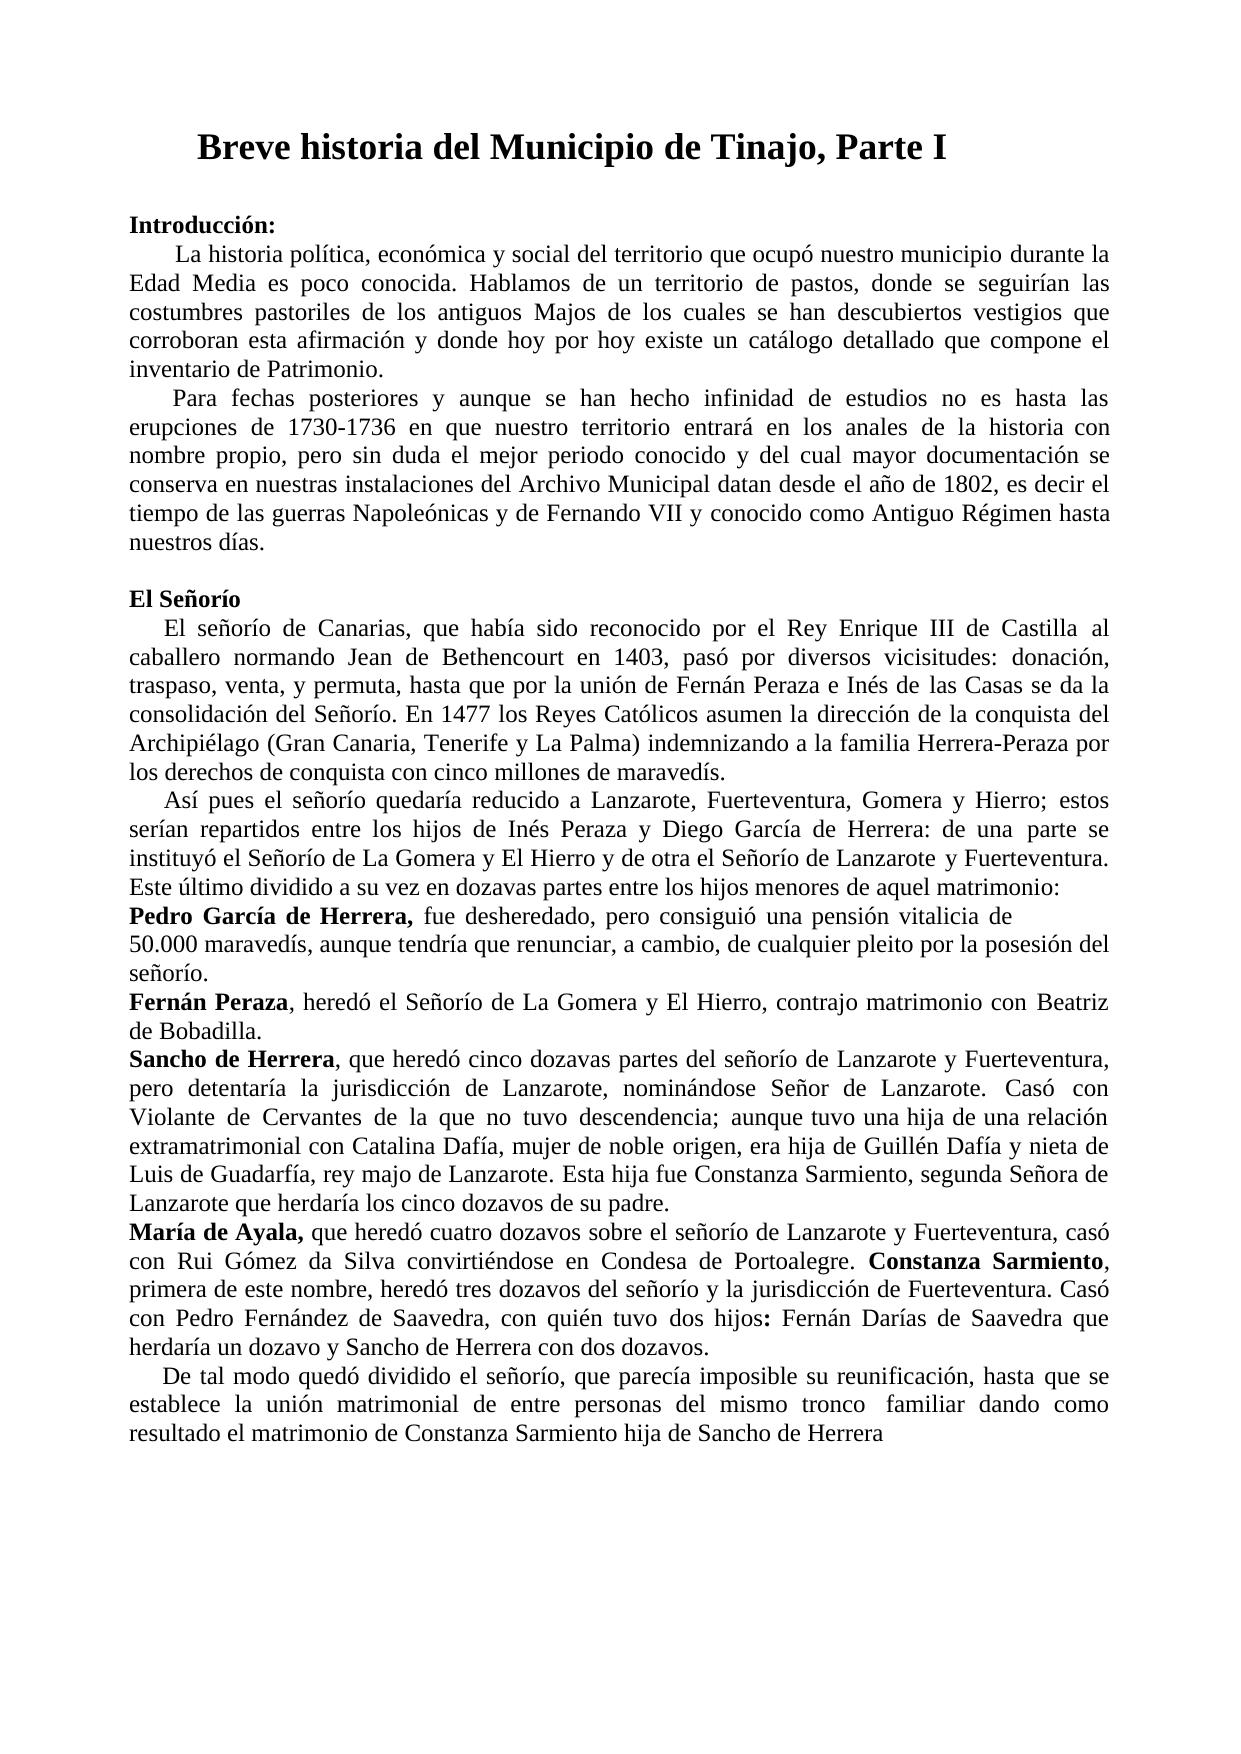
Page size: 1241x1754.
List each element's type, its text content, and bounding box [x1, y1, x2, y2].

subtitle El Señorío [129, 584, 1122, 613]
text Pedro García de Herrera, fue desheredado, pero consiguió una pensión vitalicia de [129, 901, 1122, 929]
text 50.000 maravedís, aunque tendría que renunciar, a cambio, de cualquier pleito por la posesión del señorío. [129, 929, 1109, 987]
text Así pues el señorío quedaría reducido a Lanzarote, Fuerteventura, Gomera y Hierro; estos serían repartidos entre los hijos de Inés Peraza y Diego García de Herrera: de una parte se instituyó el Señorío de La Gomera y El Hierro y de otra el Señorío de Lanzarote y Fuerteventura. Este último dividido a su vez en dozavas partes entre los hijos menores de aquel matrimonio: [129, 786, 1109, 901]
text La historia política, económica y social del territorio que ocupó nuestro municipio durante la Edad Media es poco conocida. Hablamos de un territorio de pastos, donde se seguirían las costumbres pastoriles de los antiguos Majos de los cuales se han descubiertos vestigios que corroboran esta afirmación y donde hoy por hoy existe un catálogo detallado que compone el inventario de Patrimonio. [129, 239, 1109, 383]
subtitle Introducción: [129, 211, 1122, 239]
text Fernán Peraza, heredó el Señorío de La Gomera y El Hierro, contrajo matrimonio con Beatriz de Bobadilla. [129, 987, 1109, 1044]
text Sancho de Herrera, que heredó cinco dozavas partes del señorío de Lanzarote y Fuerteventura, pero detentaría la jurisdicción de Lanzarote, nominándose Señor de Lanzarote. Casó con Violante de Cervantes de la que no tuvo descendencia; aunque tuvo una hija de una relación extramatrimonial con Catalina Dafía, mujer de noble origen, era hija de Guillén Dafía y nieta de Luis de Guadarfía, rey majo de Lanzarote. Esta hija fue Constanza Sarmiento, segunda Señora de Lanzarote que herdaría los cinco dozavos de su padre. [129, 1044, 1109, 1217]
text El señorío de Canarias, que había sido reconocido por el Rey Enrique III de Castilla al caballero normando Jean de Bethencourt en 1403, pasó por diversos vicisitudes: donación, traspaso, venta, y permuta, hasta que por la unión de Fernán Peraza e Inés de las Casas se da la consolidación del Señorío. En 1477 los Reyes Católicos asumen la dirección de la conquista del Archipiélago (Gran Canaria, Tenerife y La Palma) indemnizando a la familia Herrera-Peraza por los derechos de conquista con cinco millones de maravedís. [129, 613, 1109, 786]
text María de Ayala, que heredó cuatro dozavos sobre el señorío de Lanzarote y Fuerteventura, casó con Rui Gómez da Silva convirtiéndose en Condesa de Portoalegre. Constanza Sarmiento, primera de este nombre, heredó tres dozavos del señorío y la jurisdicción de Fuerteventura. Casó con Pedro Fernández de Saavedra, con quién tuvo dos hijos: Fernán Darías de Saavedra que herdaría un dozavo y Sancho de Herrera con dos dozavos. [129, 1217, 1110, 1361]
text De tal modo quedó dividido el señorío, que parecía imposible su reunificación, hasta que se establece la unión matrimonial de entre personas del mismo tronco familiar dando como resultado el matrimonio de Constanza Sarmiento hija de Sancho de Herrera [129, 1361, 1109, 1447]
text Para fechas posteriores y aunque se han hecho infinidad de estudios no es hasta las erupciones de 1730-1736 en que nuestro territorio entrará en los anales de la historia con nombre propio, pero sin duda el mejor periodo conocido y del cual mayor documentación se conserva en nuestras instalaciones del Archivo Municipal datan desde el año de 1802, es decir el tiempo de las guerras Napoleónicas y de Fernando VII y conocido como Antiguo Régimen hasta nuestros días. [129, 383, 1110, 556]
title Breve historia del Municipio de Tinajo, Parte I [197, 124, 1122, 167]
